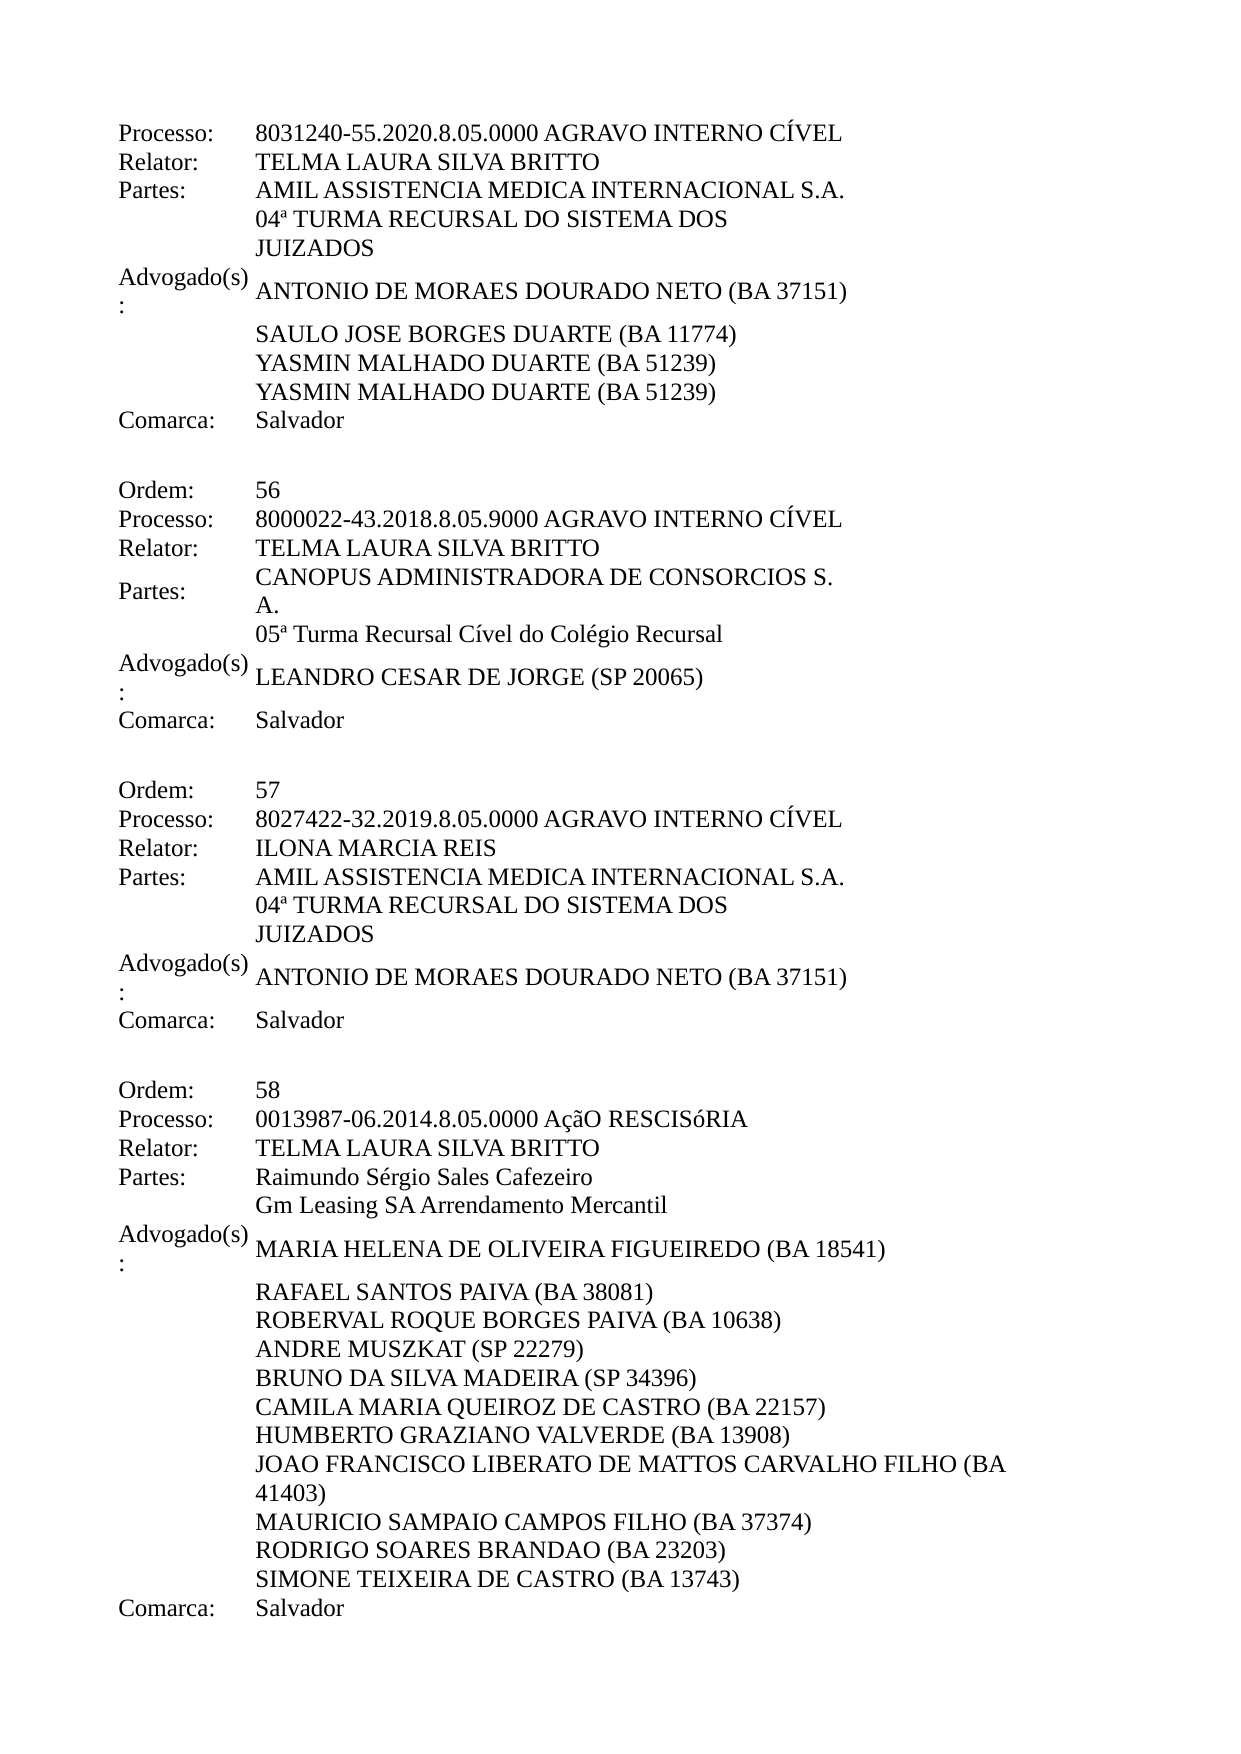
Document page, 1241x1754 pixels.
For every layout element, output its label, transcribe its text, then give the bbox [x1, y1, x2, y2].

table_cell Partes: [118, 1162, 255, 1191]
table_cell [118, 204, 255, 262]
table_cell Salvador [255, 706, 862, 734]
table_cell [118, 1277, 255, 1306]
table_cell [118, 348, 255, 377]
table_cell [118, 377, 255, 406]
table_cell 8027422-32.2019.8.05.0000 AGRAVO INTERNO CÍVEL [255, 804, 854, 833]
table_cell [118, 619, 255, 648]
table_cell 8031240-55.2020.8.05.0000 AGRAVO INTERNO CÍVEL [255, 118, 854, 147]
table_cell RAFAEL SANTOS PAIVA (BA 38081) [255, 1277, 1082, 1306]
table_cell AMIL ASSISTENCIA MEDICA INTERNACIONAL S.A. [255, 862, 854, 891]
table_header 58 [255, 1076, 1082, 1104]
table_cell ILONA MARCIA REIS [255, 833, 854, 862]
table_cell Partes: [118, 862, 255, 891]
table_cell [118, 891, 255, 948]
table_cell [118, 1306, 255, 1334]
table_cell BRUNO DA SILVA MADEIRA (SP 34396) [255, 1363, 1082, 1392]
table_cell [118, 1421, 255, 1449]
table_cell [118, 1363, 255, 1392]
table_cell Salvador [255, 406, 854, 434]
table_cell Comarca: [118, 1593, 255, 1622]
table_cell CAMILA MARIA QUEIROZ DE CASTRO (BA 22157) [255, 1392, 1082, 1421]
table_cell [118, 1564, 255, 1593]
table_cell ANTONIO DE MORAES DOURADO NETO (BA 37151) [255, 948, 854, 1006]
table_cell Processo: [118, 804, 255, 833]
table_cell RODRIGO SOARES BRANDAO (BA 23203) [255, 1536, 1082, 1564]
table_cell LEANDRO CESAR DE JORGE (SP 20065) [255, 648, 862, 706]
table_cell 05ª Turma Recursal Cível do Colégio Recursal [255, 619, 862, 648]
table_cell Processo: [118, 118, 255, 147]
table_cell CANOPUS ADMINISTRADORA DE CONSORCIOS S. A. [255, 562, 862, 619]
table_cell TELMA LAURA SILVA BRITTO [255, 533, 862, 562]
table_cell [118, 1507, 255, 1536]
table_cell [118, 1334, 255, 1363]
table_cell Salvador [255, 1593, 1082, 1622]
table_cell Processo: [118, 504, 255, 533]
table_cell JOAO FRANCISCO LIBERATO DE MATTOS CARVALHO FILHO (BA 41403) [255, 1449, 1082, 1507]
table_cell [118, 1191, 255, 1219]
table_cell [118, 1449, 255, 1507]
table_cell HUMBERTO GRAZIANO VALVERDE (BA 13908) [255, 1421, 1082, 1449]
table_header 57 [255, 776, 854, 804]
table_cell 8000022-43.2018.8.05.9000 AGRAVO INTERNO CÍVEL [255, 504, 862, 533]
table_cell 04ª TURMA RECURSAL DO SISTEMA DOS JUIZADOS [255, 204, 854, 262]
table_cell SIMONE TEIXEIRA DE CASTRO (BA 13743) [255, 1564, 1082, 1593]
table_cell TELMA LAURA SILVA BRITTO [255, 1133, 1082, 1162]
table_cell Relator: [118, 533, 255, 562]
table_header Ordem: [118, 1076, 255, 1104]
table_cell 04ª TURMA RECURSAL DO SISTEMA DOS JUIZADOS [255, 891, 854, 948]
table_cell AMIL ASSISTENCIA MEDICA INTERNACIONAL S.A. [255, 176, 854, 204]
table_cell Relator: [118, 147, 255, 176]
table_cell Comarca: [118, 1006, 255, 1034]
table_cell Relator: [118, 1133, 255, 1162]
table_cell Advogado(s): [118, 648, 255, 706]
table_cell TELMA LAURA SILVA BRITTO [255, 147, 854, 176]
table_cell Comarca: [118, 406, 255, 434]
table_header Ordem: [118, 476, 255, 504]
table_cell MAURICIO SAMPAIO CAMPOS FILHO (BA 37374) [255, 1507, 1082, 1536]
table_cell Relator: [118, 833, 255, 862]
table_cell [118, 1536, 255, 1564]
table_cell ROBERVAL ROQUE BORGES PAIVA (BA 10638) [255, 1306, 1082, 1334]
table_cell SAULO JOSE BORGES DUARTE (BA 11774) [255, 319, 854, 348]
table_cell [118, 1392, 255, 1421]
table_cell YASMIN MALHADO DUARTE (BA 51239) [255, 377, 854, 406]
table_cell Advogado(s): [118, 948, 255, 1006]
table_cell ANDRE MUSZKAT (SP 22279) [255, 1334, 1082, 1363]
table_cell Advogado(s): [118, 1219, 255, 1277]
table_cell Gm Leasing SA Arrendamento Mercantil [255, 1191, 1082, 1219]
table_cell MARIA HELENA DE OLIVEIRA FIGUEIREDO (BA 18541) [255, 1219, 1082, 1277]
table_cell Partes: [118, 176, 255, 204]
table_header 56 [255, 476, 862, 504]
table_cell Comarca: [118, 706, 255, 734]
table_cell YASMIN MALHADO DUARTE (BA 51239) [255, 348, 854, 377]
table_cell Raimundo Sérgio Sales Cafezeiro [255, 1162, 1082, 1191]
table_header Ordem: [118, 776, 255, 804]
table_cell ANTONIO DE MORAES DOURADO NETO (BA 37151) [255, 262, 854, 319]
table_cell Processo: [118, 1104, 255, 1133]
table_cell Salvador [255, 1006, 854, 1034]
table_cell 0013987-06.2014.8.05.0000 AçãO RESCISóRIA [255, 1104, 1082, 1133]
table_cell Partes: [118, 562, 255, 619]
table_cell [118, 319, 255, 348]
table_cell Advogado(s): [118, 262, 255, 319]
